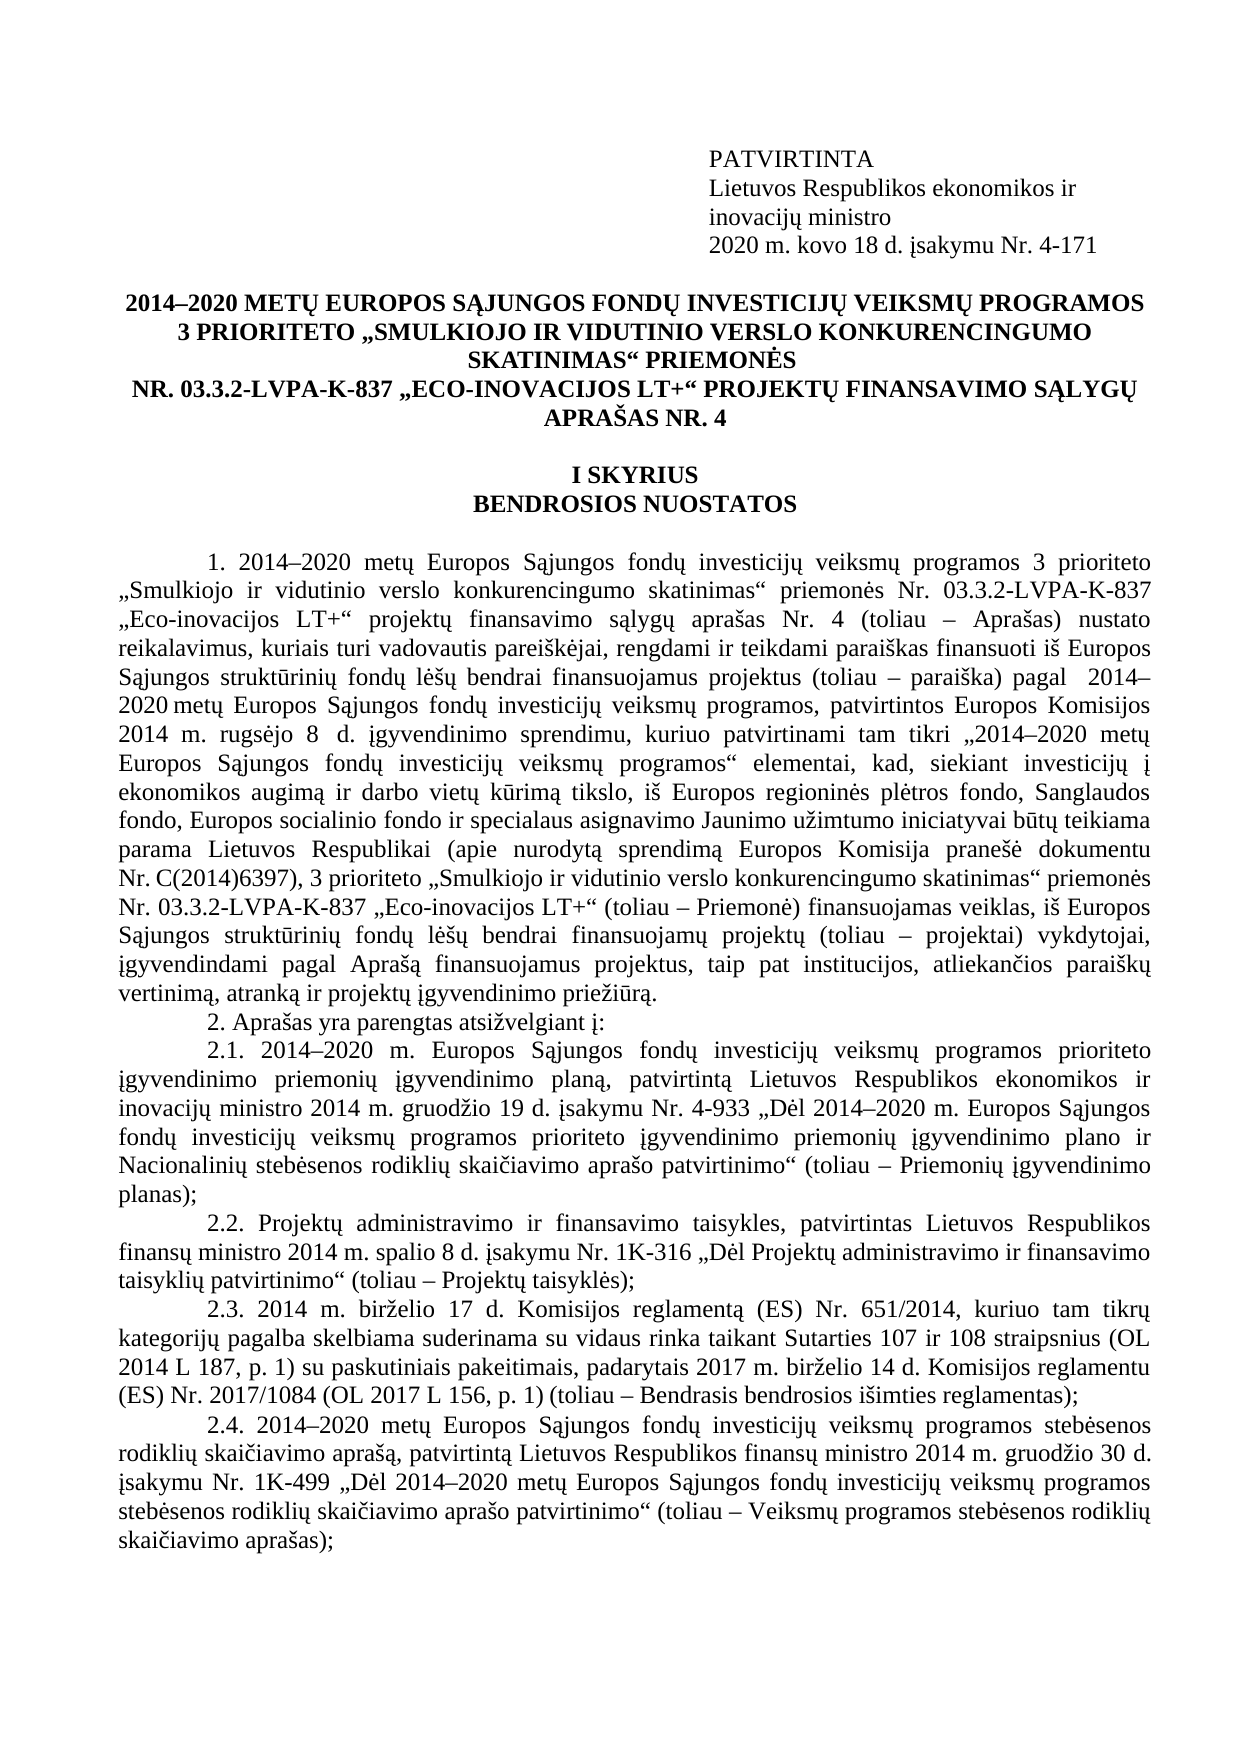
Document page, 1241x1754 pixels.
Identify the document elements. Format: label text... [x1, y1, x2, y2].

text 2.1. 2014–2020 m. Europos Sąjungos fondų investicijų veiksmų programos prioriteto įgyvendinimo priemonių įgyvendinimo planą, patvirtintą Lietuvos Respublikos ekonomikos ir inovacijų ministro 2014 m. gruodžio 19 d. įsakymu Nr. 4-933 „Dėl 2014–2020 m. Europos Sąjungos fondų investicijų veiksmų programos prioriteto įgyvendinimo priemonių įgyvendinimo plano ir Nacionalinių stebėsenos rodiklių skaičiavimo aprašo patvirtinimo“ (toliau – Priemonių įgyvendinimo planas); [118, 1036, 1152, 1208]
text 2. Aprašas yra parengtas atsižvelgiant į: [118, 1007, 1152, 1036]
text 2014–2020 METŲ EUROPOS SĄJUNGOS FONDŲ INVESTICIJŲ VEIKSMŲ PROGRAMOS 3 PRIORITETO „SMULKIOJO IR VIDUTINIO VERSLO KONKURENCINGUMO SKATINIMAS“ PRIEMONĖS NR. 03.3.2-LVPA-K-837 „ECO-INOVACIJOS LT+“ PROJEKTŲ FINANSAVIMO SĄLYGŲ APRAŠAS NR. 4 [118, 288, 1152, 432]
text Lietuvos Respublikos ekonomikos ir [709, 173, 1152, 202]
text inovacijų ministro [709, 202, 1152, 231]
text 1. 2014–2020 metų Europos Sąjungos fondų investicijų veiksmų programos 3 prioriteto „Smulkiojo ir vidutinio verslo konkurencingumo skatinimas“ priemonės Nr. 03.3.2-LVPA-K-837 „Eco-inovacijos LT+“ projektų finansavimo sąlygų aprašas Nr. 4 (toliau – Aprašas) nustato reikalavimus, kuriais turi vadovautis pareiškėjai, rengdami ir teikdami paraiškas finansuoti iš Europos Sąjungos struktūrinių fondų lėšų bendrai finansuojamus projektus (toliau – paraiška) pagal 2014–2020 metų Europos Sąjungos fondų investicijų veiksmų programos, patvirtintos Europos Komisijos 2014 m. rugsėjo 8 d. įgyvendinimo sprendimu, kuriuo patvirtinami tam tikri „2014–2020 metų Europos Sąjungos fondų investicijų veiksmų programos“ elementai, kad, siekiant investicijų į ekonomikos augimą ir darbo vietų kūrimą tikslo, iš Europos regioninės plėtros fondo, Sanglaudos fondo, Europos socialinio fondo ir specialaus asignavimo Jaunimo užimtumo iniciatyvai būtų teikiama parama Lietuvos Respublikai (apie nurodytą sprendimą Europos Komisija pranešė dokumentu Nr. C(2014)6397), 3 prioriteto „Smulkiojo ir vidutinio verslo konkurencingumo skatinimas“ priemonės Nr. 03.3.2-LVPA-K-837 „Eco-inovacijos LT+“ (toliau – Priemonė) finansuojamas veiklas, iš Europos Sąjungos struktūrinių fondų lėšų bendrai finansuojamų projektų (toliau – projektai) vykdytojai, įgyvendindami pagal Aprašą finansuojamus projektus, taip pat institucijos, atliekančios paraiškų vertinimą, atranką ir projektų įgyvendinimo priežiūrą. [118, 547, 1152, 1007]
text 2.3. 2014 m. birželio 17 d. Komisijos reglamentą (ES) Nr. 651/2014, kuriuo tam tikrų kategorijų pagalba skelbiama suderinama su vidaus rinka taikant Sutarties 107 ir 108 straipsnius (OL 2014 L 187, p. 1) su paskutiniais pakeitimais, padarytais 2017 m. birželio 14 d. Komisijos reglamentu (ES) Nr. 2017/1084 (OL 2017 L 156, p. 1) (toliau – Bendrasis bendrosios išimties reglamentas); [118, 1294, 1152, 1410]
text 2020 m. kovo 18 d. įsakymu Nr. 4-171 [573, 231, 1152, 259]
text BENDROSIOS NUOSTATOS [118, 489, 1152, 518]
text 2.2. Projektų administravimo ir finansavimo taisykles, patvirtintas Lietuvos Respublikos finansų ministro 2014 m. spalio 8 d. įsakymu Nr. 1K-316 „Dėl Projektų administravimo ir finansavimo taisyklių patvirtinimo“ (toliau – Projektų taisyklės); [118, 1208, 1152, 1294]
text PATVIRTINTA [659, 144, 1152, 173]
text 2.4. 2014–2020 metų Europos Sąjungos fondų investicijų veiksmų programos stebėsenos rodiklių skaičiavimo aprašą, patvirtintą Lietuvos Respublikos finansų ministro 2014 m. gruodžio 30 d. įsakymu Nr. 1K-499 „Dėl 2014–2020 metų Europos Sąjungos fondų investicijų veiksmų programos stebėsenos rodiklių skaičiavimo aprašo patvirtinimo“ (toliau – Veiksmų programos stebėsenos rodiklių skaičiavimo aprašas); [118, 1410, 1152, 1553]
text I SKYRIUS [118, 461, 1152, 489]
